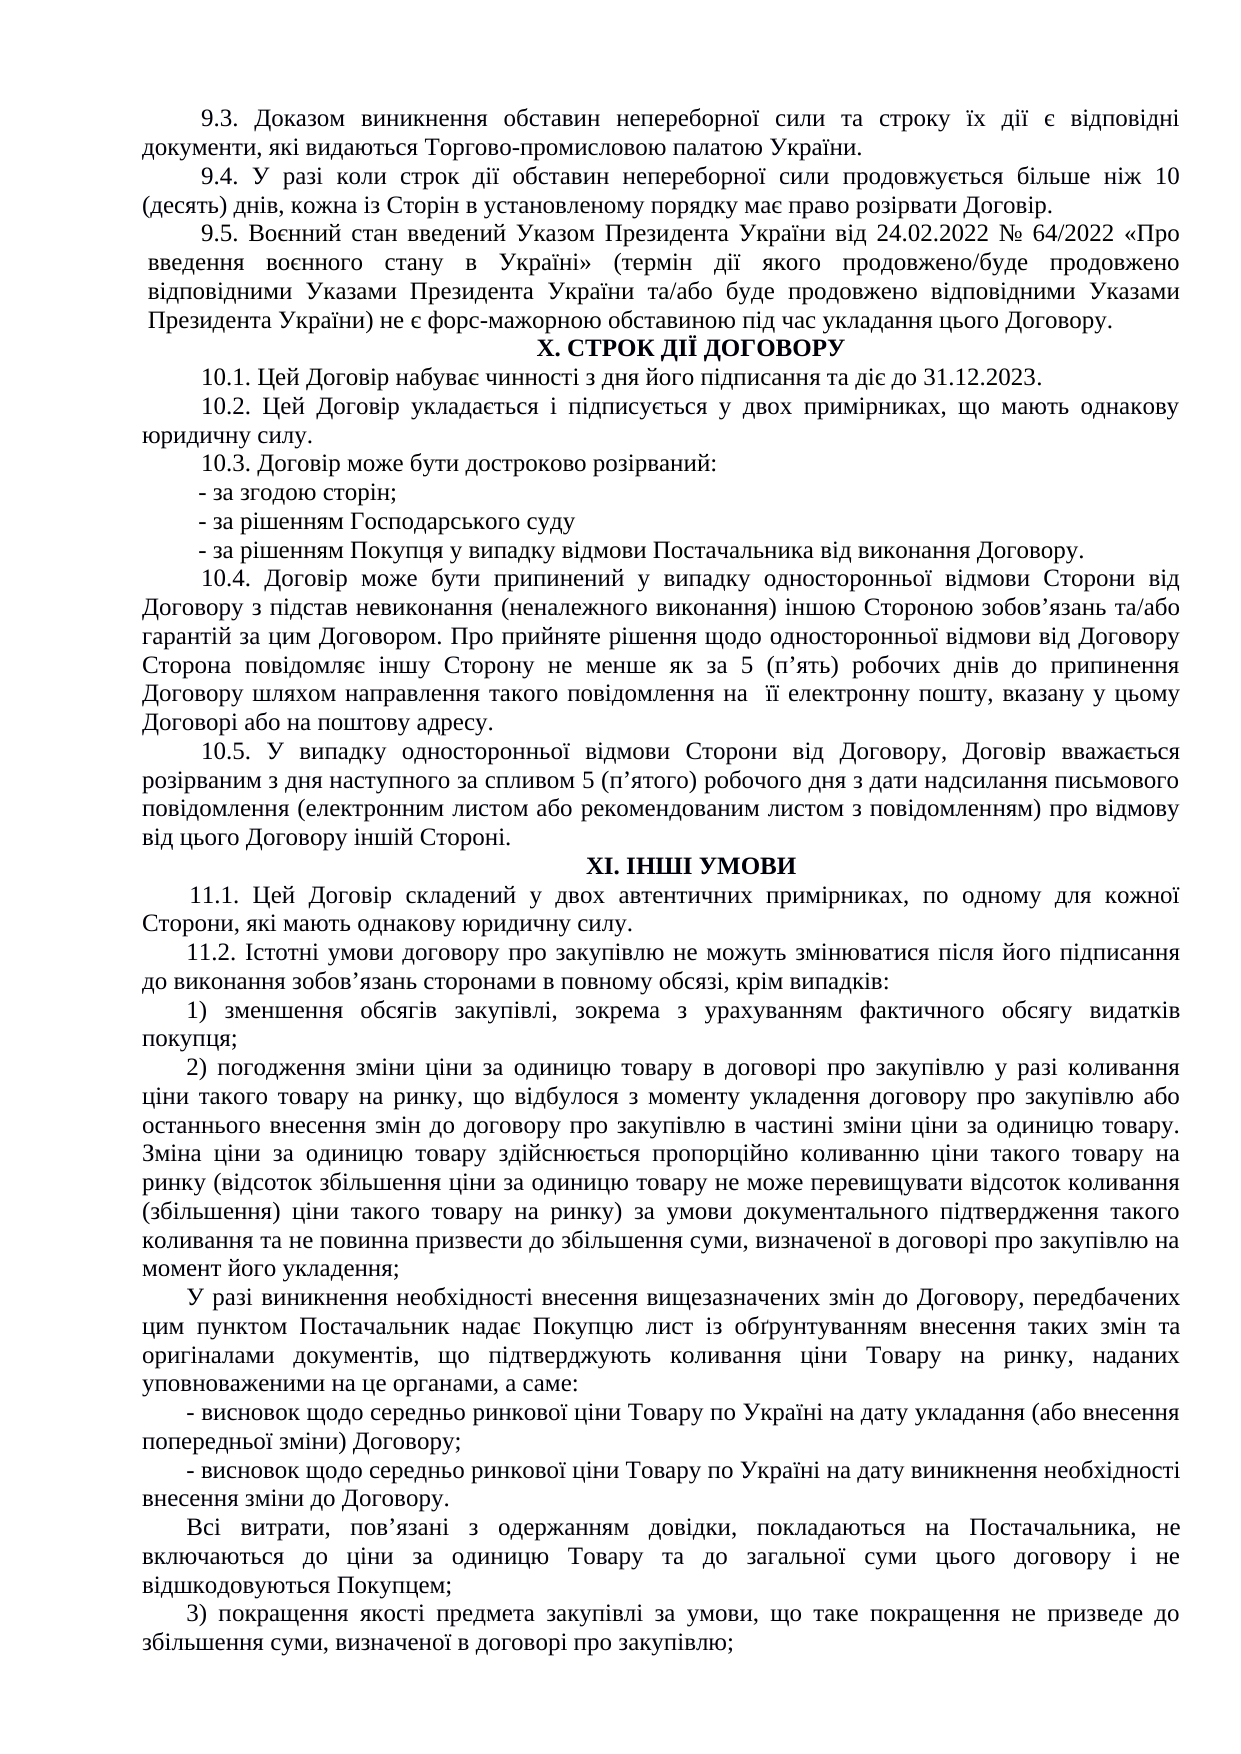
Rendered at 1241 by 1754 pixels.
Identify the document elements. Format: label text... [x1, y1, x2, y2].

text 11.1. Цей Договір складений у двох автентичних примірниках, по одному для кожної Сторони, які мають однакову юридичну силу. [142, 880, 1181, 937]
text 1) зменшення обсягів закупівлі, зокрема з урахуванням фактичного обсягу видатків покупця; [142, 995, 1181, 1052]
text 10.4. Договір може бути припинений у випадку односторонньої відмови Сторони від Договору з підстав невиконання (неналежного виконання) іншою Стороною зобов’язань та/або гарантій за цим Договором. Про прийняте рішення щодо односторонньої відмови від Договору Сторона повідомляє іншу Сторону не менше як за 5 (п’ять) робочих днів до припинення Договору шляхом направлення такого повідомлення на її електронну пошту, вказану у цьому Договорі або на поштову адресу. [142, 563, 1181, 736]
text Всі витрати, пов’язані з одержанням довідки, покладаються на Постачальника, не включаються до ціни за одиницю Товару та до загальної суми цього договору і не відшкодовуються Покупцем; [142, 1512, 1181, 1598]
text - за рішенням Господарського суду [142, 506, 1181, 535]
text - за згодою сторін; [142, 477, 1181, 506]
text 2) погодження зміни ціни за одиницю товару в договорі про закупівлю у разі коливання ціни такого товару на ринку, що відбулося з моменту укладення договору про закупівлю або останнього внесення змін до договору про закупівлю в частині зміни ціни за одиницю товару. Зміна ціни за одиницю товару здійснюється пропорційно коливанню ціни такого товару на ринку (відсоток збільшення ціни за одиницю товару не може перевищувати відсоток коливання (збільшення) ціни такого товару на ринку) за умови документального підтвердження такого коливання та не повинна призвести до збільшення суми, визначеної в договорі про закупівлю на момент його укладення; [142, 1052, 1181, 1282]
text 9.4. У разі коли строк дії обставин непереборної сили продовжується більше ніж 10 (десять) днів, кожна із Сторін в установленому порядку має право розірвати Договір. [142, 161, 1181, 218]
text - за рішенням Покупця у випадку відмови Постачальника від виконання Договору. [142, 535, 1181, 563]
text 10.2. Цей Договір укладається і підписується у двох примірниках, що мають однакову юридичну силу. [142, 391, 1181, 448]
text - висновок щодо середньо ринкової ціни Товару по Україні на дату укладання (або внесення попередньої зміни) Договору; [142, 1397, 1181, 1455]
text 10.3. Договір може бути достроково розірваний: [142, 448, 1181, 477]
text Х. СТРОК ДІЇ ДОГОВОРУ [142, 333, 1181, 362]
text У разі виникнення необхідності внесення вищезазначених змін до Договору, передбачених цим пунктом Постачальник надає Покупцю лист із обґрунтуванням внесення таких змін та оригіналами документів, що підтверджують коливання ціни Товару на ринку, наданих уповноваженими на це органами, а саме: [142, 1282, 1181, 1397]
text ХІ. ІНШІ УМОВИ [142, 851, 1181, 880]
text 10.5. У випадку односторонньої відмови Сторони від Договору, Договір вважається розірваним з дня наступного за спливом 5 (п’ятого) робочого дня з дати надсилання письмового повідомлення (електронним листом або рекомендованим листом з повідомленням) про відмову від цього Договору іншій Стороні. [142, 736, 1181, 851]
text - висновок щодо середньо ринкової ціни Товару по Україні на дату виникнення необхідності внесення зміни до Договору. [142, 1455, 1181, 1512]
text 9.3. Доказом виникнення обставин непереборної сили та строку їх дії є відповідні документи, які видаються Торгово-промисловою палатою України. [142, 103, 1181, 161]
text 11.2. Істотні умови договору про закупівлю не можуть змінюватися після його підписання до виконання зобов’язань сторонами в повному обсязі, крім випадків: [142, 937, 1181, 995]
text 10.1. Цей Договір набуває чинності з дня його підписання та діє до 31.12.2023. [142, 362, 1181, 391]
text 9.5. Воєнний стан введений Указом Президента України від 24.02.2022 № 64/2022 «Про введення воєнного стану в Україні» (термін дії якого продовжено/буде продовжено відповідними Указами Президента України та/або буде продовжено відповідними Указами Президента України) не є форс-мажорною обставиною під час укладання цього Договору. [148, 218, 1181, 333]
text 3) покращення якості предмета закупівлі за умови, що таке покращення не призведе до збільшення суми, визначеної в договорі про закупівлю; [142, 1598, 1181, 1656]
